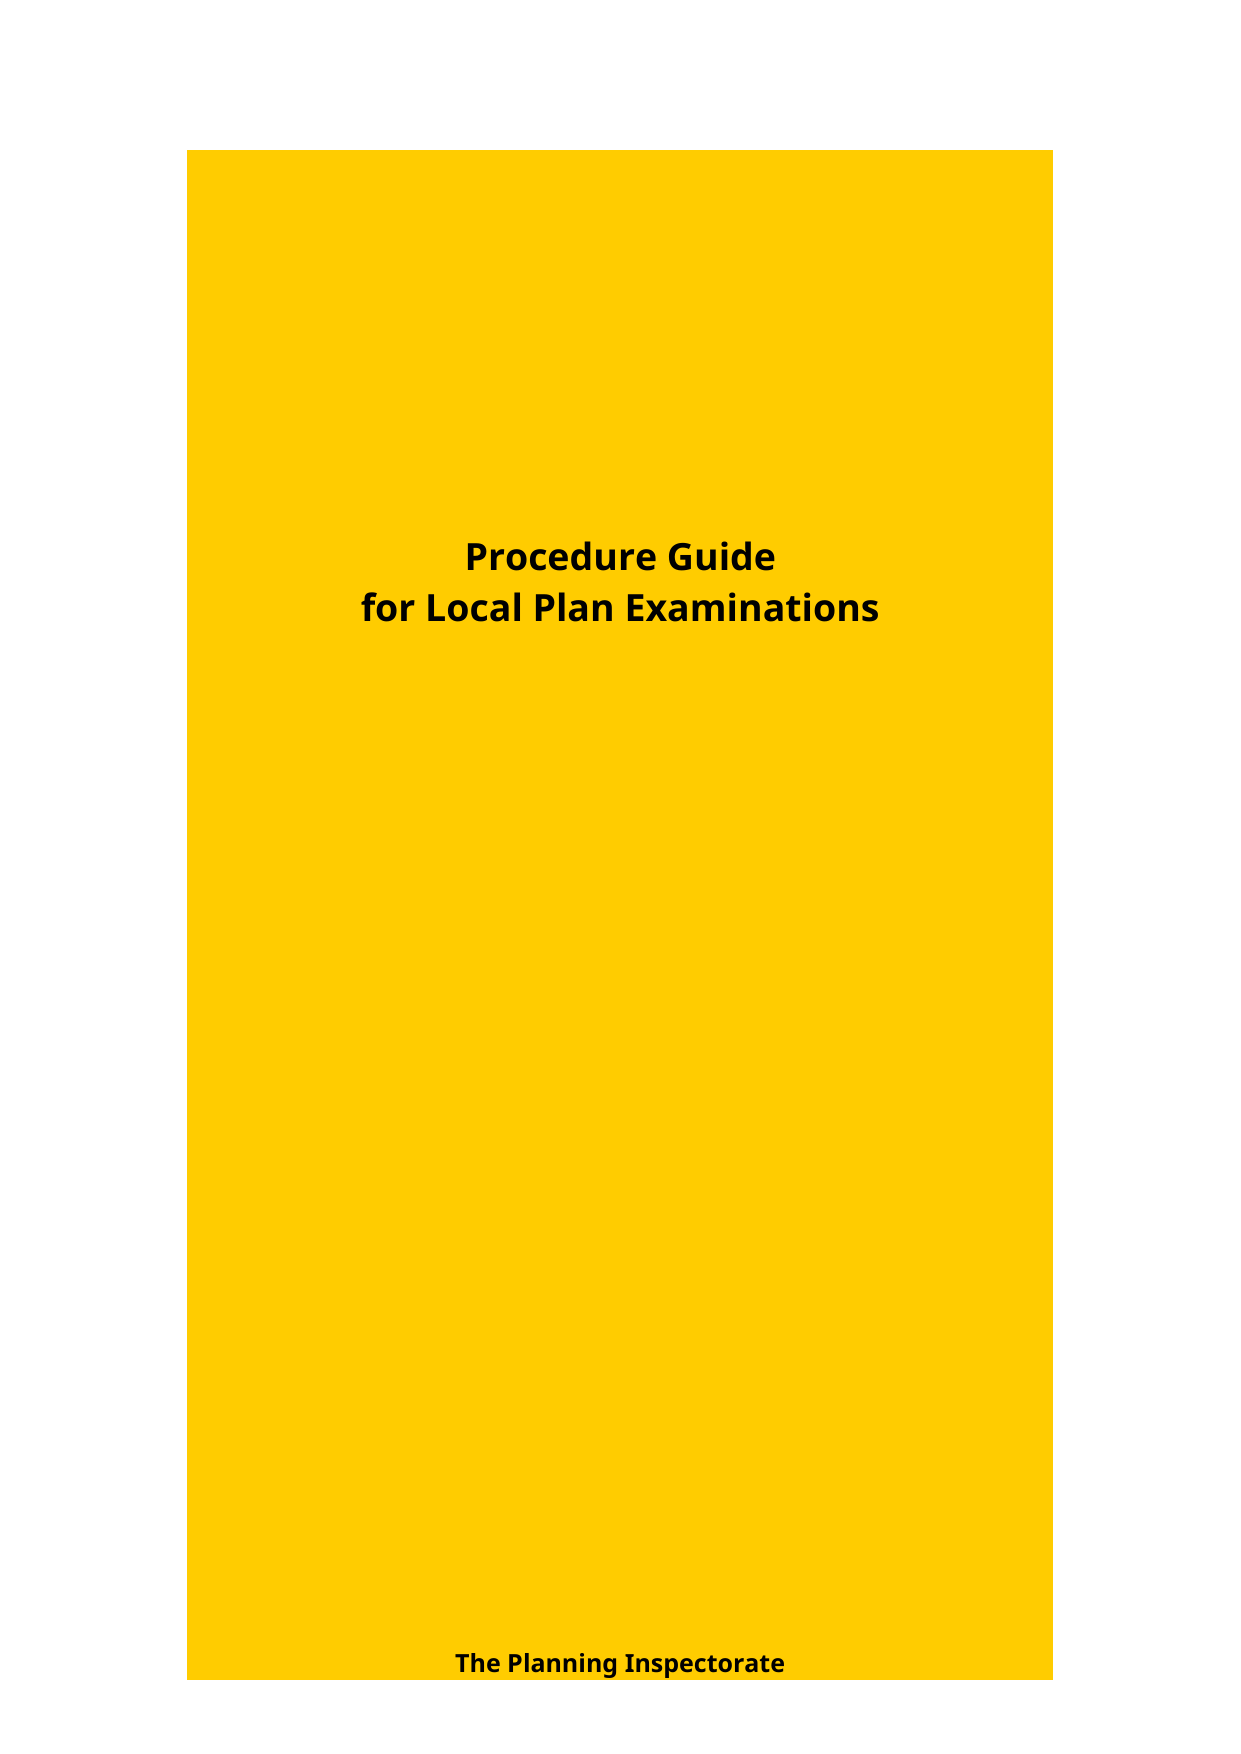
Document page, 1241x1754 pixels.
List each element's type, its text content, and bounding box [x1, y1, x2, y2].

text for Local Plan Examinations [187, 582, 1053, 633]
text The Planning Inspectorate [187, 1646, 1053, 1680]
text Procedure Guide [187, 531, 1053, 582]
